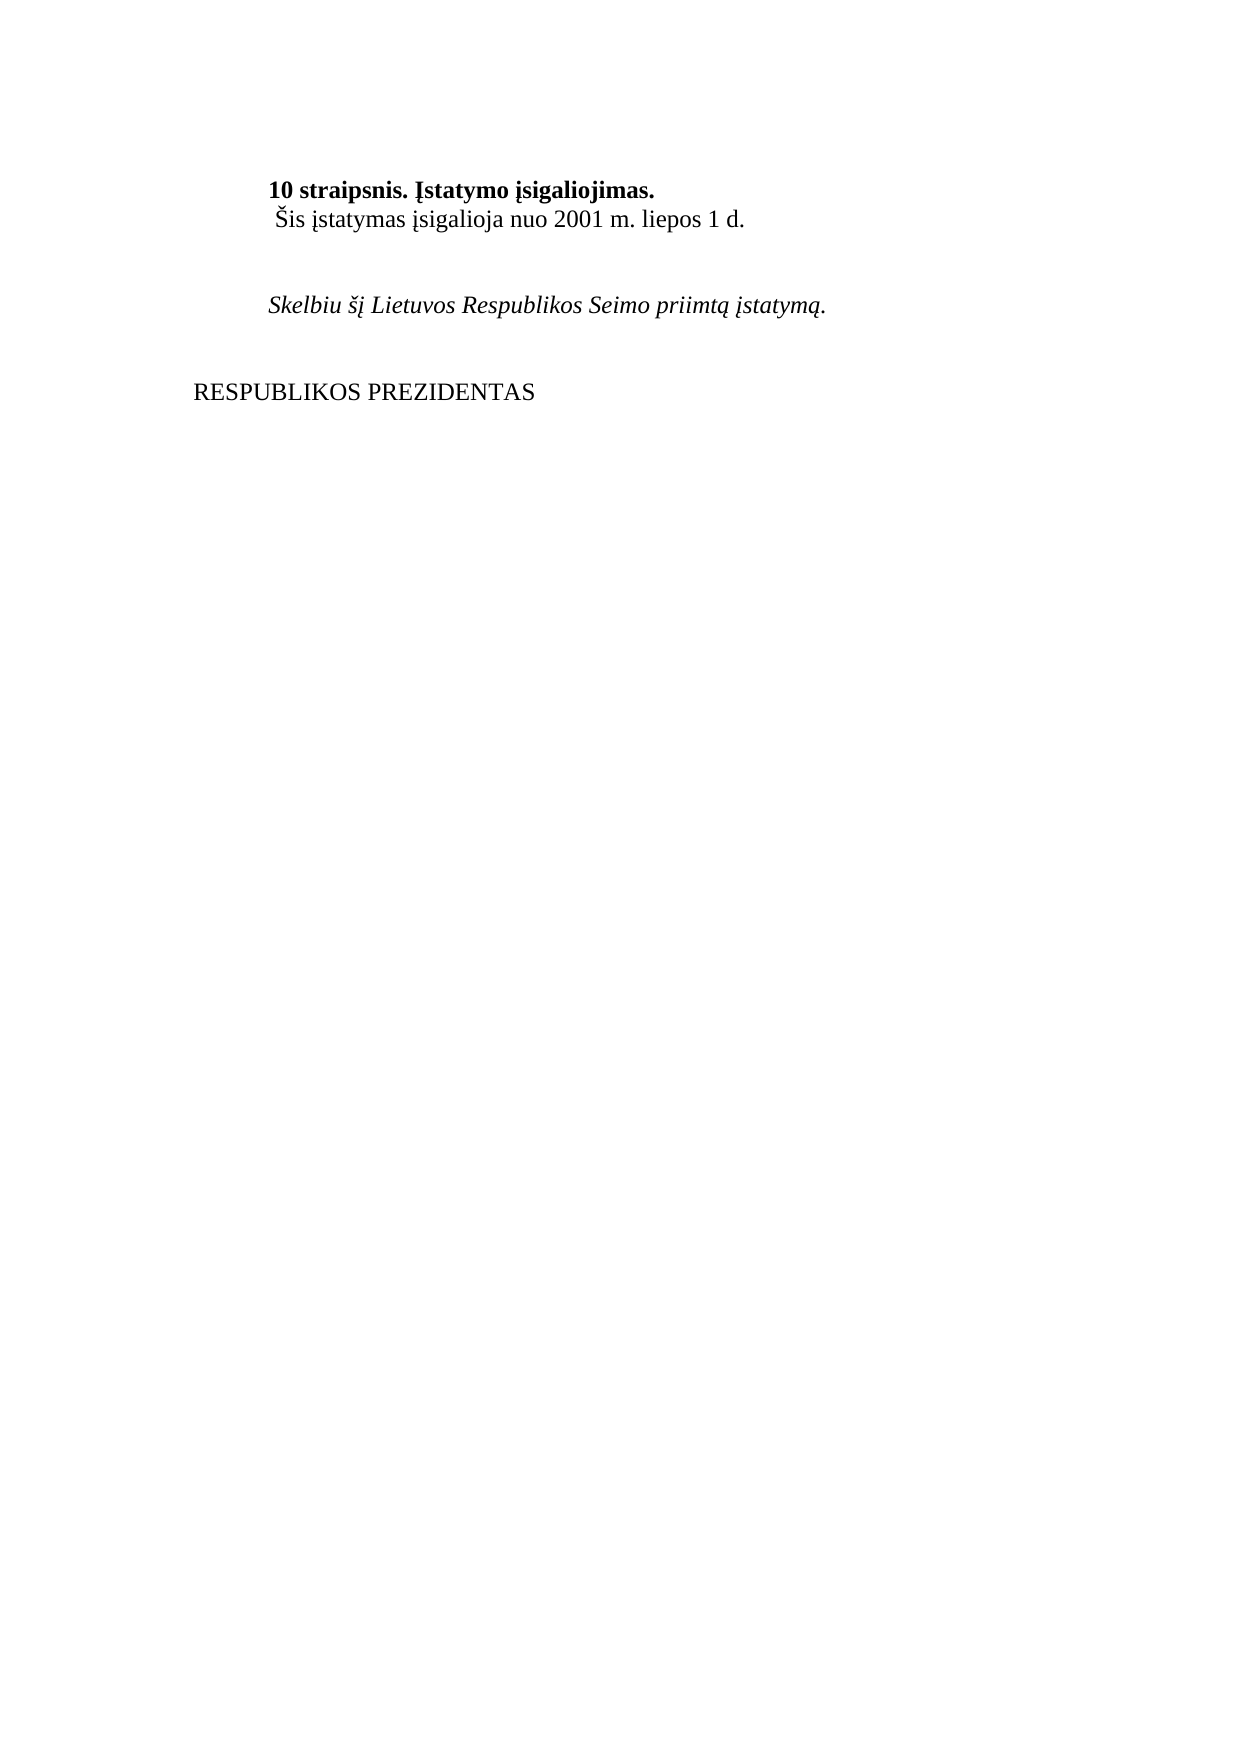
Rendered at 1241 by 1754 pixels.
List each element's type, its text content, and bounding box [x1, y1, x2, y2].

text RESPUBLIKOS PREZIDENTAS [118, 377, 1137, 406]
text Šis įstatymas įsigalioja nuo 2001 m. liepos 1 d. [118, 204, 1137, 233]
text Skelbiu šį Lietuvos Respublikos Seimo priimtą įstatymą. [118, 291, 1137, 319]
text 10 straipsnis. Įstatymo įsigaliojimas. [118, 176, 1137, 204]
